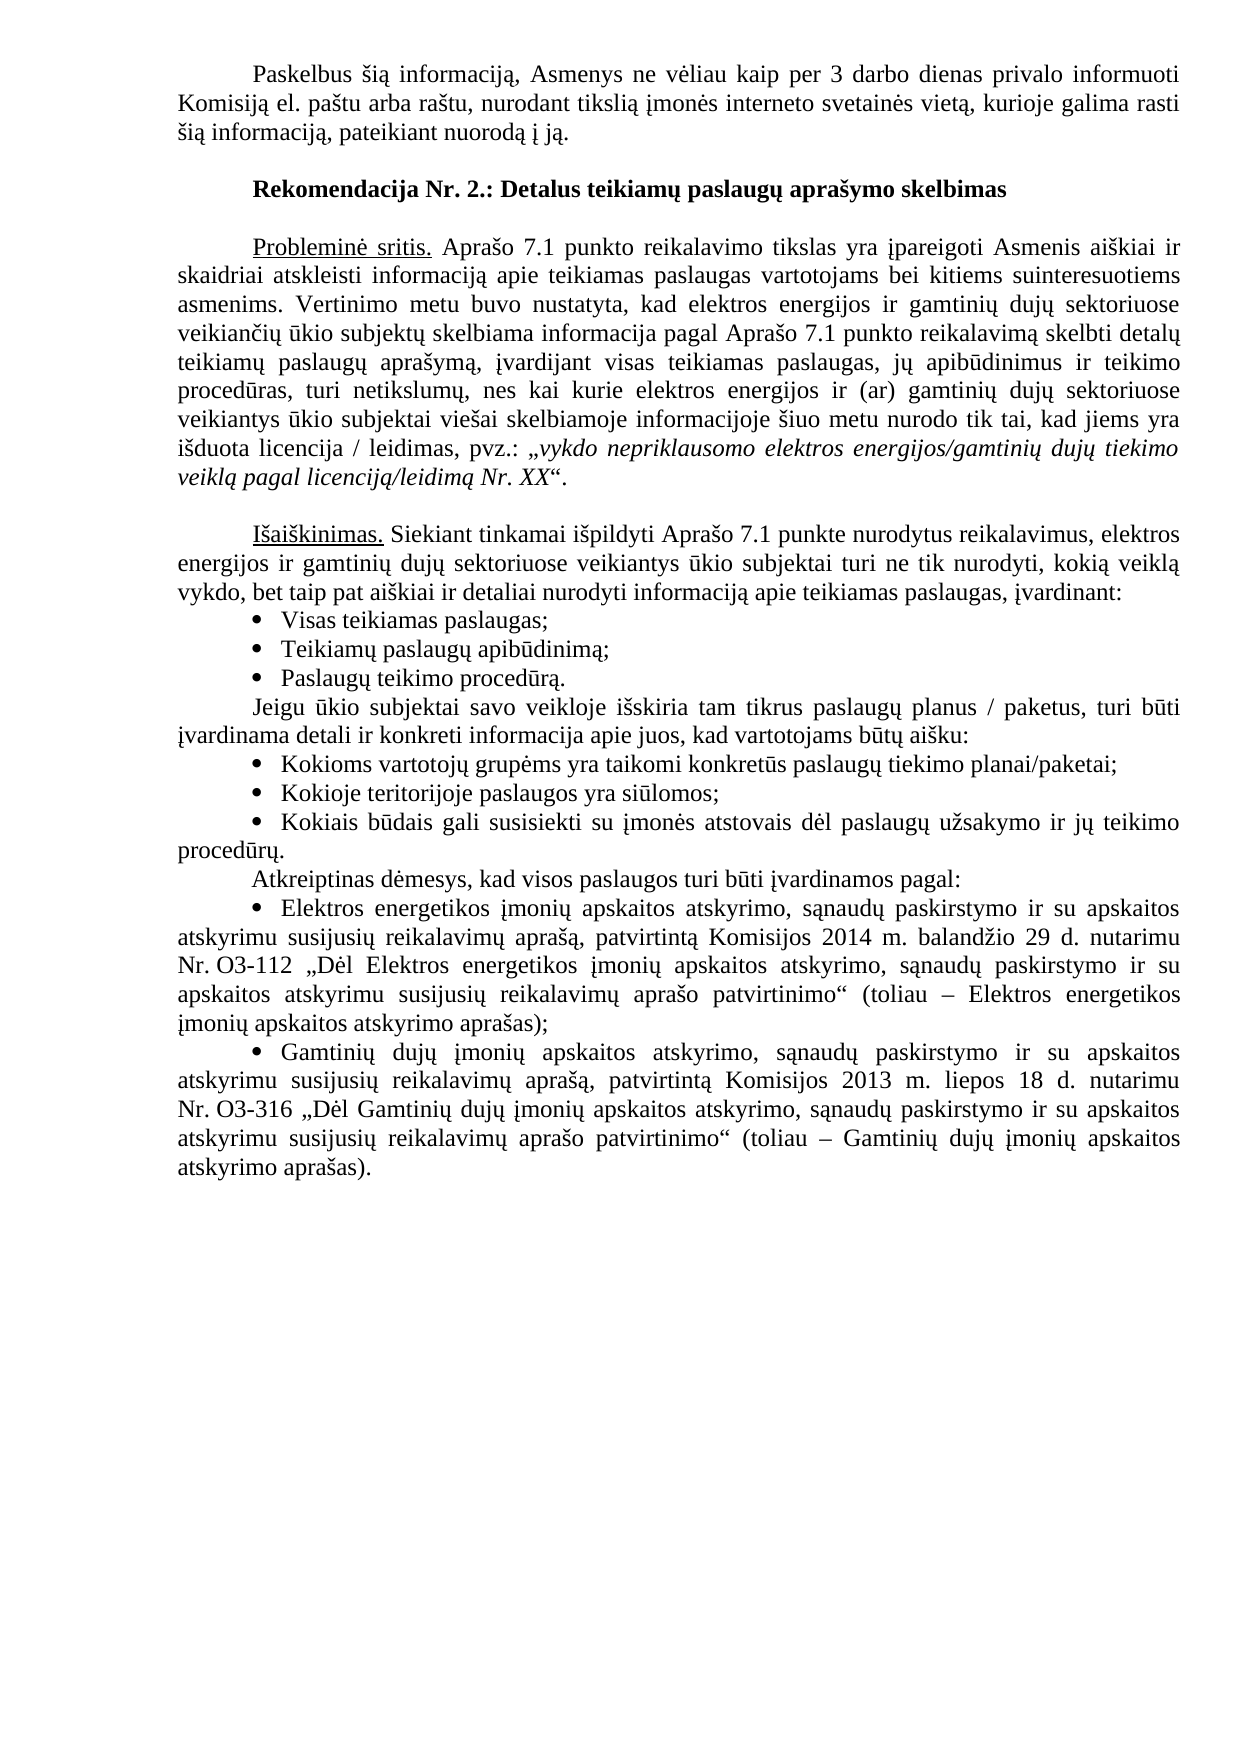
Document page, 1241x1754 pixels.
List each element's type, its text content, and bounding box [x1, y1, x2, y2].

text  Teikiamų paslaugų apibūdinimą; [177, 634, 1181, 663]
text Paskelbus šią informaciją, Asmenys ne vėliau kaip per 3 darbo dienas privalo informuoti Komisiją el. paštu arba raštu, nurodant tikslią įmonės interneto svetainės vietą, kurioje galima rasti šią informaciją, pateikiant nuorodą į ją. [177, 59, 1181, 145]
text  Visas teikiamas paslaugas; [177, 605, 1181, 634]
text Probleminė sritis. Aprašo 7.1 punkto reikalavimo tikslas yra įpareigoti Asmenis aiškiai ir skaidriai atskleisti informaciją apie teikiamas paslaugas vartotojams bei kitiems suinteresuotiems asmenims. Vertinimo metu buvo nustatyta, kad elektros energijos ir gamtinių dujų sektoriuose veikiančių ūkio subjektų skelbiama informacija pagal Aprašo 7.1 punkto reikalavimą skelbti detalų teikiamų paslaugų aprašymą, įvardijant visas teikiamas paslaugas, jų apibūdinimus ir teikimo procedūras, turi netikslumų, nes kai kurie elektros energijos ir (ar) gamtinių dujų sektoriuose veikiantys ūkio subjektai viešai skelbiamoje informacijoje šiuo metu nurodo tik tai, kad jiems yra išduota licencija / leidimas, pvz.: „vykdo nepriklausomo elektros energijos/gamtinių dujų tiekimo veiklą pagal licenciją/leidimą Nr. XX“. [177, 232, 1181, 490]
text Rekomendacija Nr. 2.: Detalus teikiamų paslaugų aprašymo skelbimas [177, 174, 1181, 203]
text Išaiškinimas. Siekiant tinkamai išpildyti Aprašo 7.1 punkte nurodytus reikalavimus, elektros energijos ir gamtinių dujų sektoriuose veikiantys ūkio subjektai turi ne tik nurodyti, kokią veiklą vykdo, bet taip pat aiškiai ir detaliai nurodyti informaciją apie teikiamas paslaugas, įvardinant: [177, 519, 1181, 605]
text  Kokioje teritorijoje paslaugos yra siūlomos; [177, 778, 1181, 807]
text Atkreiptinas dėmesys, kad visos paslaugos turi būti įvardinamos pagal: [251, 864, 1181, 893]
text Jeigu ūkio subjektai savo veikloje išskiria tam tikrus paslaugų planus / paketus, turi būti įvardinama detali ir konkreti informacija apie juos, kad vartotojams būtų aišku: [177, 692, 1181, 749]
text  Gamtinių dujų įmonių apskaitos atskyrimo, sąnaudų paskirstymo ir su apskaitos atskyrimu susijusių reikalavimų aprašą, patvirtintą Komisijos 2013 m. liepos 18 d. nutarimu Nr. O3-316 „Dėl Gamtinių dujų įmonių apskaitos atskyrimo, sąnaudų paskirstymo ir su apskaitos atskyrimu susijusių reikalavimų aprašo patvirtinimo“ (toliau – Gamtinių dujų įmonių apskaitos atskyrimo aprašas). [177, 1037, 1181, 1180]
text  Paslaugų teikimo procedūrą. [177, 663, 1181, 692]
text  Kokioms vartotojų grupėms yra taikomi konkretūs paslaugų tiekimo planai/paketai; [177, 749, 1181, 778]
text  Kokiais būdais gali susisiekti su įmonės atstovais dėl paslaugų užsakymo ir jų teikimo procedūrų. [177, 807, 1181, 864]
text  Elektros energetikos įmonių apskaitos atskyrimo, sąnaudų paskirstymo ir su apskaitos atskyrimu susijusių reikalavimų aprašą, patvirtintą Komisijos 2014 m. balandžio 29 d. nutarimu Nr. O3-112 „Dėl Elektros energetikos įmonių apskaitos atskyrimo, sąnaudų paskirstymo ir su apskaitos atskyrimu susijusių reikalavimų aprašo patvirtinimo“ (toliau – Elektros energetikos įmonių apskaitos atskyrimo aprašas); [177, 893, 1181, 1037]
